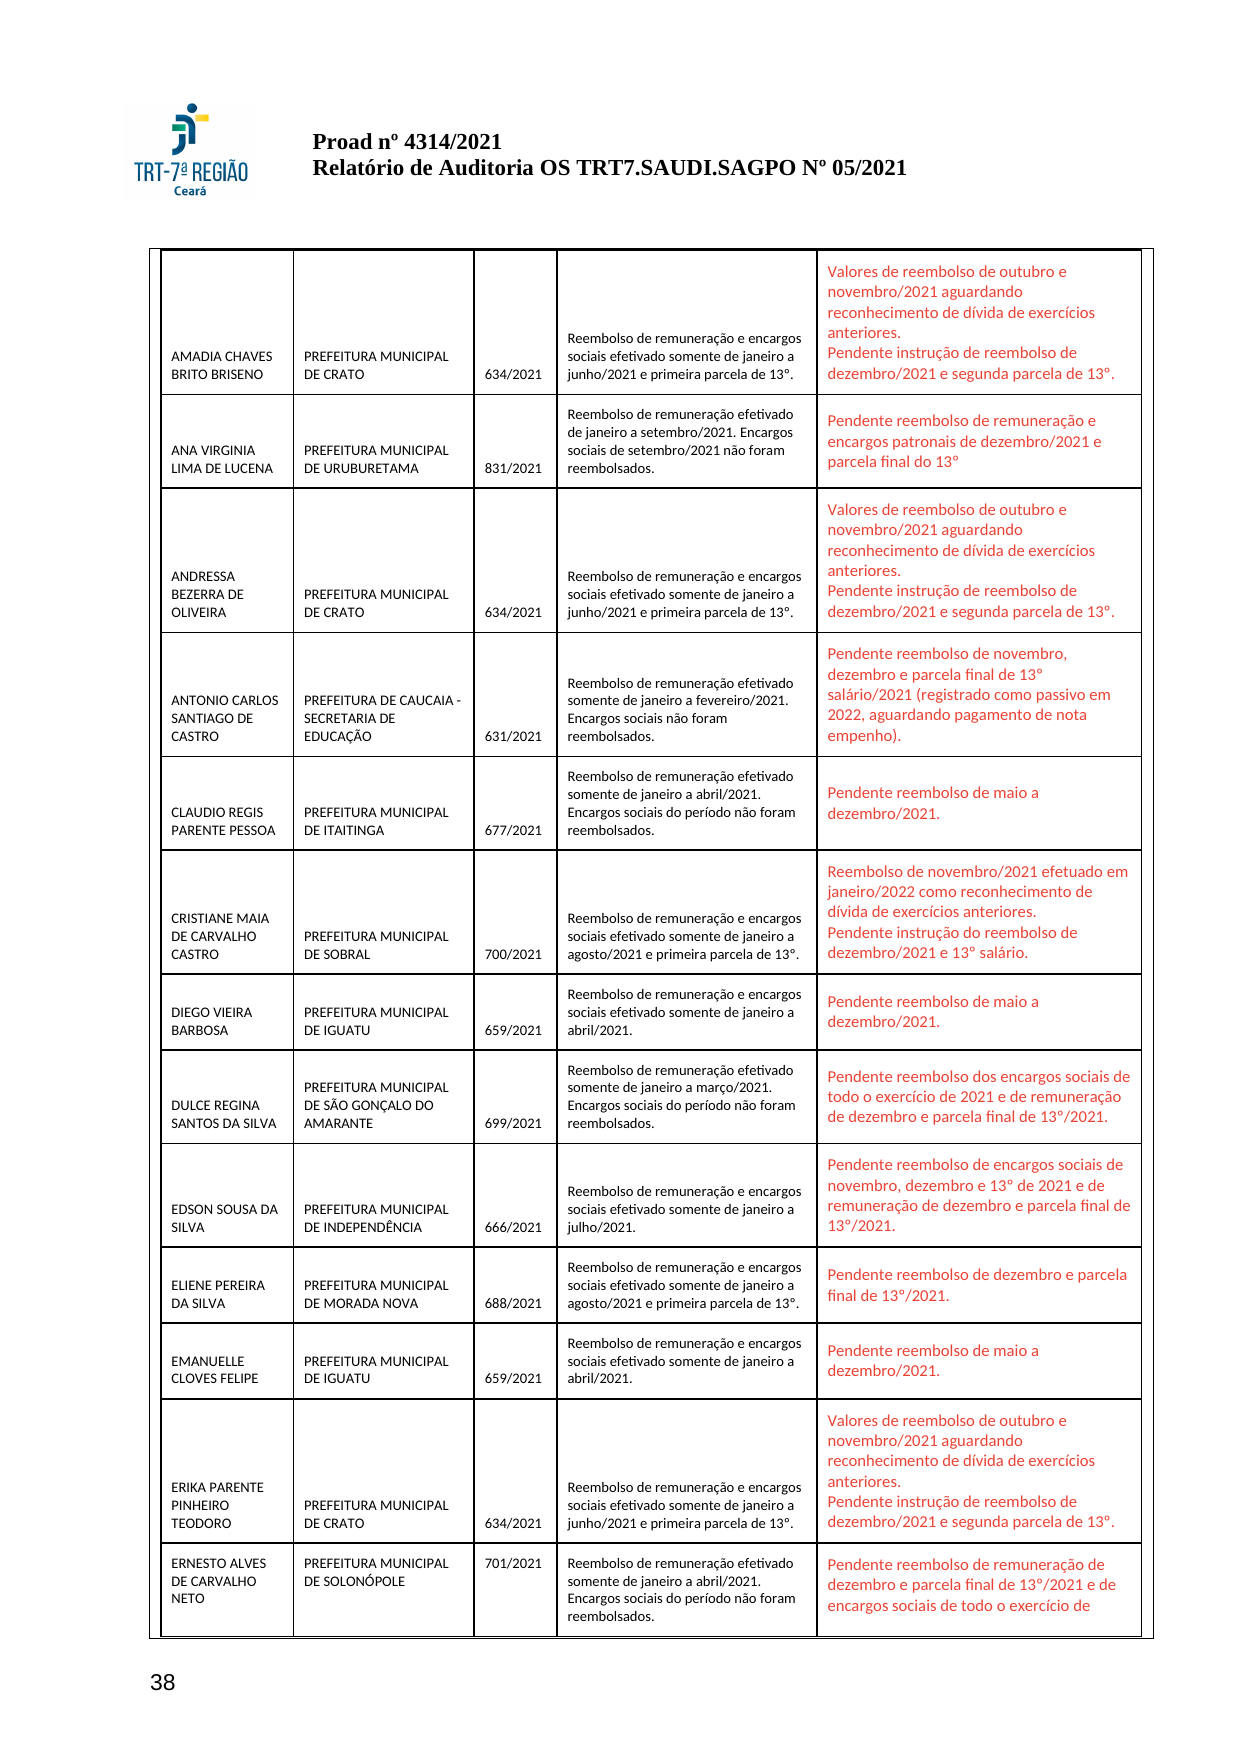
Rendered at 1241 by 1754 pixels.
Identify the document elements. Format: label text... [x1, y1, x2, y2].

table_cell Valores de reembolso de outubro e novembro/2021 aguardando reconhecimento de dívida de exercícios anteriores. Pendente instrução de reembolso de dezembro/2021 e segunda parcela de 13º. [818, 251, 1141, 394]
table_cell Reembolso de novembro/2021 efetuado em janeiro/2022 como reconhecimento de dívida de exercícios anteriores. Pendente instrução do reembolso de dezembro/2021 e 13º salário. [818, 851, 1141, 973]
table_cell 700/2021 [475, 851, 556, 973]
table_cell 699/2021 [475, 1051, 556, 1143]
table_cell Reembolso de remuneração e encargos sociais efetivado somente de janeiro a junho/2021 e primeira parcela de 13º. [558, 251, 816, 394]
table_cell PREFEITURA MUNICIPAL DE SÃO GONÇALO DO AMARANTE [294, 1051, 473, 1143]
table_cell 631/2021 [475, 633, 556, 756]
table_cell Pendente reembolso dos encargos sociais de todo o exercício de 2021 e de remuneração de dezembro e parcela final de 13º/2021. [818, 1051, 1141, 1143]
table_cell Reembolso de remuneração efetivado somente de janeiro a abril/2021. Encargos sociais do período não foram reembolsados. [558, 757, 816, 849]
table_cell PREFEITURA MUNICIPAL DE CRATO [294, 251, 473, 394]
table_cell Reembolso de remuneração efetivado somente de janeiro a abril/2021. Encargos sociais do período não foram reembolsados. [558, 1544, 816, 1636]
table_cell Reembolso de remuneração e encargos sociais efetivado somente de janeiro a abril/2021. [558, 975, 816, 1049]
table_cell Reembolso de remuneração e encargos sociais efetivado somente de janeiro a junho/2021 e primeira parcela de 13º. [558, 1400, 816, 1542]
table_cell PREFEITURA MUNICIPAL DE CRATO [294, 489, 473, 632]
table_cell PREFEITURA MUNICIPAL DE MORADA NOVA [294, 1248, 473, 1322]
table_cell AMADIA CHAVES BRITO BRISENO [162, 251, 293, 394]
table_cell Pendente reembolso de dezembro e parcela final de 13º/2021. [818, 1248, 1141, 1322]
table_cell Reembolso de remuneração efetivado somente de janeiro a fevereiro/2021. Encargos sociais não foram reembolsados. [558, 633, 816, 756]
table_cell EDSON SOUSA DA SILVA [162, 1144, 293, 1246]
table_cell 659/2021 [475, 1324, 556, 1398]
table_cell PREFEITURA MUNICIPAL DE SOLONÓPOLE [294, 1544, 473, 1636]
table_cell Reembolso de remuneração e encargos sociais efetivado somente de janeiro a julho/2021. [558, 1144, 816, 1246]
table_cell 677/2021 [475, 757, 556, 849]
table_cell 634/2021 [475, 251, 556, 394]
table_cell 634/2021 [475, 489, 556, 632]
table_cell Reembolso de remuneração efetivado de janeiro a setembro/2021. Encargos sociais de setembro/2021 não foram reembolsados. [558, 395, 816, 487]
table_cell Pendente reembolso de encargos sociais de novembro, dezembro e 13º de 2021 e de remuneração de dezembro e parcela final de 13º/2021. [818, 1144, 1141, 1246]
table_cell Pendente reembolso de remuneração e encargos patronais de dezembro/2021 e parcela final do 13º [818, 395, 1141, 487]
table_cell PREFEITURA MUNICIPAL DE CRATO [294, 1400, 473, 1542]
table_cell Reembolso de remuneração e encargos sociais efetivado somente de janeiro a abril/2021. [558, 1324, 816, 1398]
table_cell 666/2021 [475, 1144, 556, 1246]
table_cell Reembolso de remuneração e encargos sociais efetivado somente de janeiro a agosto/2021 e primeira parcela de 13º. [558, 1248, 816, 1322]
table_cell PREFEITURA MUNICIPAL DE IGUATU [294, 1324, 473, 1398]
table_cell 831/2021 [475, 395, 556, 487]
table_cell ERNESTO ALVES DE CARVALHO NETO [162, 1544, 293, 1636]
table_cell PREFEITURA MUNICIPAL DE ITAITINGA [294, 757, 473, 849]
table_cell ERIKA PARENTE PINHEIRO TEODORO [162, 1400, 293, 1542]
table_cell ANDRESSA BEZERRA DE OLIVEIRA [162, 489, 293, 632]
table_cell Pendente reembolso de remuneração de dezembro e parcela final de 13º/2021 e de encargos sociais de todo o exercício de [818, 1544, 1141, 1636]
table_cell PREFEITURA MUNICIPAL DE SOBRAL [294, 851, 473, 973]
table_cell PREFEITURA MUNICIPAL DE URUBURETAMA [294, 395, 473, 487]
table_cell Pendente reembolso de maio a dezembro/2021. [818, 975, 1141, 1049]
table_cell Reembolso de remuneração e encargos sociais efetivado somente de janeiro a junho/2021 e primeira parcela de 13º. [558, 489, 816, 632]
table_cell 659/2021 [475, 975, 556, 1049]
table_cell ELIENE PEREIRA DA SILVA [162, 1248, 293, 1322]
table_cell PREFEITURA MUNICIPAL DE IGUATU [294, 975, 473, 1049]
table_cell 688/2021 [475, 1248, 556, 1322]
table_cell ANTONIO CARLOS SANTIAGO DE CASTRO [162, 633, 293, 756]
table_cell 701/2021 [475, 1544, 556, 1636]
table_cell ANA VIRGINIA LIMA DE LUCENA [162, 395, 293, 487]
picture [123, 101, 254, 201]
table_cell Valores de reembolso de outubro e novembro/2021 aguardando reconhecimento de dívida de exercícios anteriores. Pendente instrução de reembolso de dezembro/2021 e segunda parcela de 13º. [818, 1400, 1141, 1542]
table_cell Pendente reembolso de novembro, dezembro e parcela final de 13º salário/2021 (registrado como passivo em 2022, aguardando pagamento de nota empenho). [818, 633, 1141, 756]
table_cell Reembolso de remuneração e encargos sociais efetivado somente de janeiro a agosto/2021 e primeira parcela de 13º. [558, 851, 816, 973]
table_cell DIEGO VIEIRA BARBOSA [162, 975, 293, 1049]
table_cell Valores de reembolso de outubro e novembro/2021 aguardando reconhecimento de dívida de exercícios anteriores. Pendente instrução de reembolso de dezembro/2021 e segunda parcela de 13º. [818, 489, 1141, 632]
table_cell CRISTIANE MAIA DE CARVALHO CASTRO [162, 851, 293, 973]
table_cell DULCE REGINA SANTOS DA SILVA [162, 1051, 293, 1143]
table_cell CLAUDIO REGIS PARENTE PESSOA [162, 757, 293, 849]
table_cell PREFEITURA DE CAUCAIA - SECRETARIA DE EDUCAÇÃO [294, 633, 473, 756]
table_cell Pendente reembolso de maio a dezembro/2021. [818, 757, 1141, 849]
table_cell Reembolso de remuneração efetivado somente de janeiro a março/2021. Encargos sociais do período não foram reembolsados. [558, 1051, 816, 1143]
table_cell EMANUELLE CLOVES FELIPE [162, 1324, 293, 1398]
table_cell PREFEITURA MUNICIPAL DE INDEPENDÊNCIA [294, 1144, 473, 1246]
table_cell 634/2021 [475, 1400, 556, 1542]
table_cell Pendente reembolso de maio a dezembro/2021. [818, 1324, 1141, 1398]
